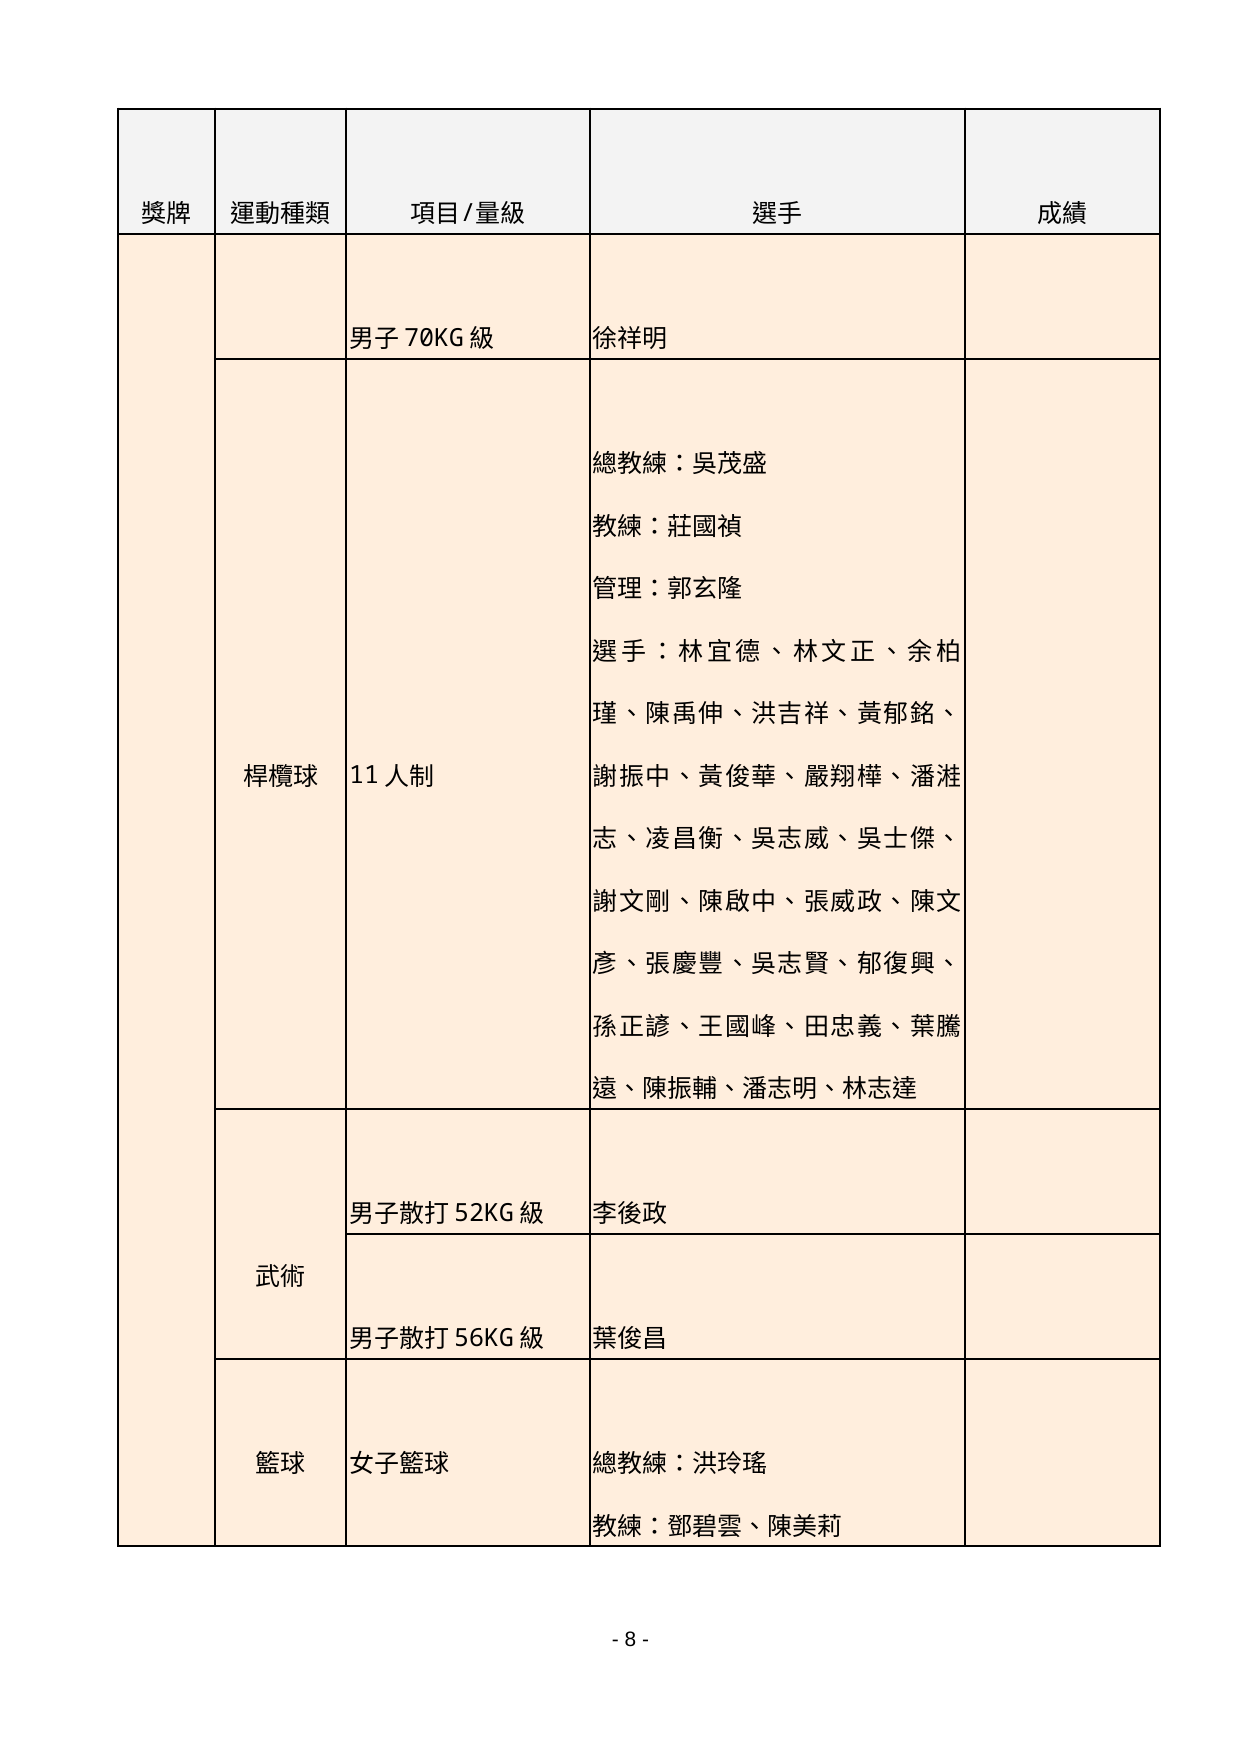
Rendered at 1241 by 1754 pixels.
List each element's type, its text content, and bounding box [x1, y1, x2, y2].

table_cell 桿欖球 [216, 360, 345, 1108]
table_cell 男子散打52KG級 [347, 1110, 589, 1233]
table_header 獎牌 [119, 110, 214, 233]
table_header 成績 [966, 110, 1159, 233]
table_cell [216, 235, 345, 358]
table_cell [966, 1235, 1159, 1358]
table_cell [966, 360, 1159, 1108]
table_cell 總教練：洪玲瑤 教練：鄧碧雲、陳美莉 [591, 1360, 964, 1545]
table_cell [966, 1360, 1159, 1545]
table_header 選手 [591, 110, 964, 233]
table_header 項目/量級 [347, 110, 589, 233]
table_cell [119, 235, 214, 1545]
table_cell 葉俊昌 [591, 1235, 964, 1358]
table_cell [966, 235, 1159, 358]
table_cell 男子70KG級 [347, 235, 589, 358]
table_cell 女子籃球 [347, 1360, 589, 1545]
table_cell 男子散打56KG級 [347, 1235, 589, 1358]
table_cell 徐祥明 [591, 235, 964, 358]
table_cell 總教練：吳茂盛 教練：莊國禎 管理：郭玄隆 選手：林宜德、林文正、余柏瑾、陳禹伸、洪吉祥、黃郁銘、謝振中、黃俊華、嚴翔樺、潘溎志、凌昌衡、吳志威、吳士傑、謝文剛、陳啟中、張威政、陳文彥、張慶豐、吳志賢、郁復興、孫正諺、王國峰、田忠義、葉騰遠、陳振輔、潘志明、林志達 [591, 360, 964, 1108]
table_cell 11人制 [347, 360, 589, 1108]
table_header 運動種類 [216, 110, 345, 233]
table_cell 李後政 [591, 1110, 964, 1233]
table_cell 籃球 [216, 1360, 345, 1545]
table_cell 武術 [216, 1110, 345, 1358]
table_cell [966, 1110, 1159, 1233]
